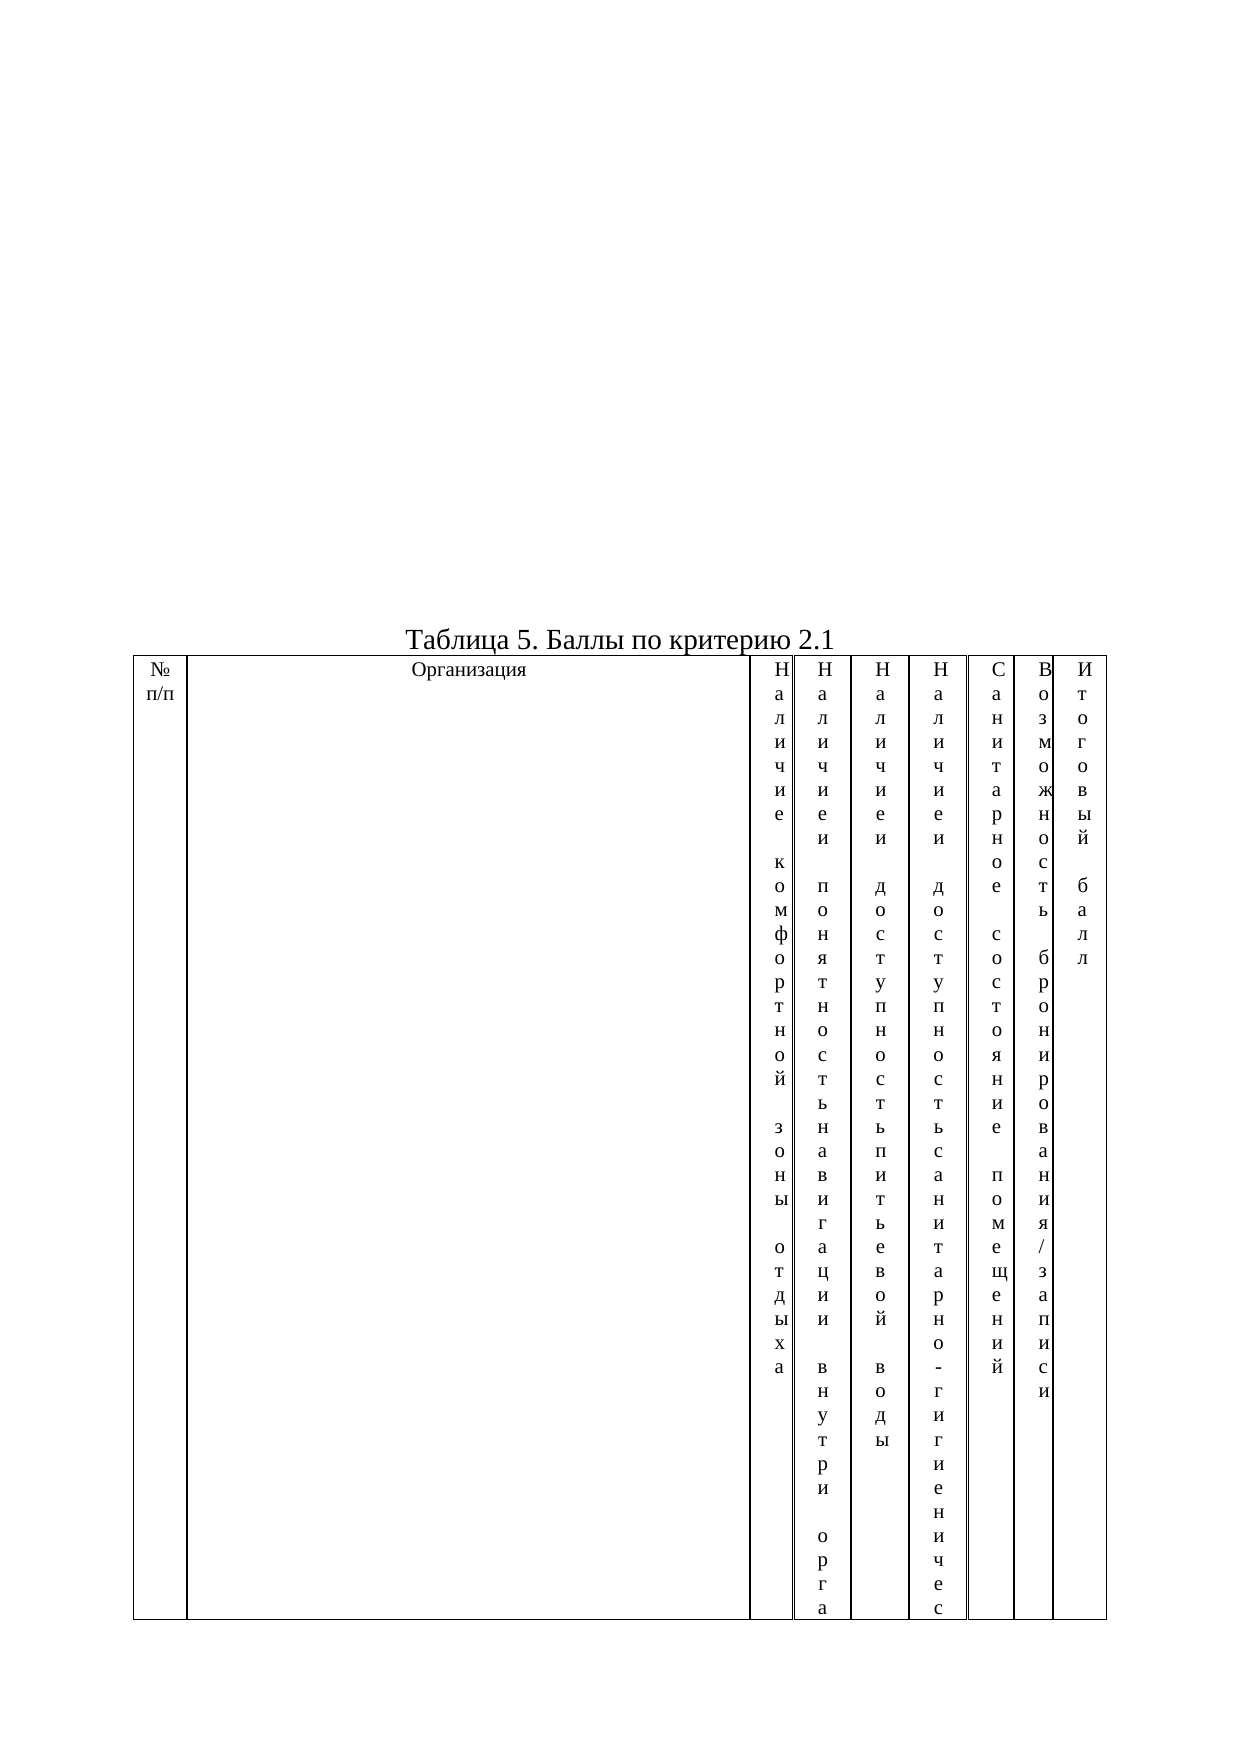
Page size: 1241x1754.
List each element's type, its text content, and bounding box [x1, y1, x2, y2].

table_header Организация [188, 656, 749, 1619]
table_header Итоговый балл [1054, 656, 1106, 1619]
table_header Санитарное состояние помещений [969, 656, 1013, 1619]
table_header Возможность бронирования/записи [1015, 656, 1052, 1619]
table_header № п/п [134, 656, 186, 1619]
table_header Наличие и доступность питьевой воды [852, 656, 908, 1619]
table_header Наличие и доступность санитарно-гигиеничес [910, 656, 966, 1619]
text Таблица 5. Баллы по критерию 2.1 [118, 622, 1122, 655]
table_header Наличие и понятность навигации внутри орга [795, 656, 850, 1619]
table_header Наличие комфортной зоны отдыха [751, 656, 792, 1619]
